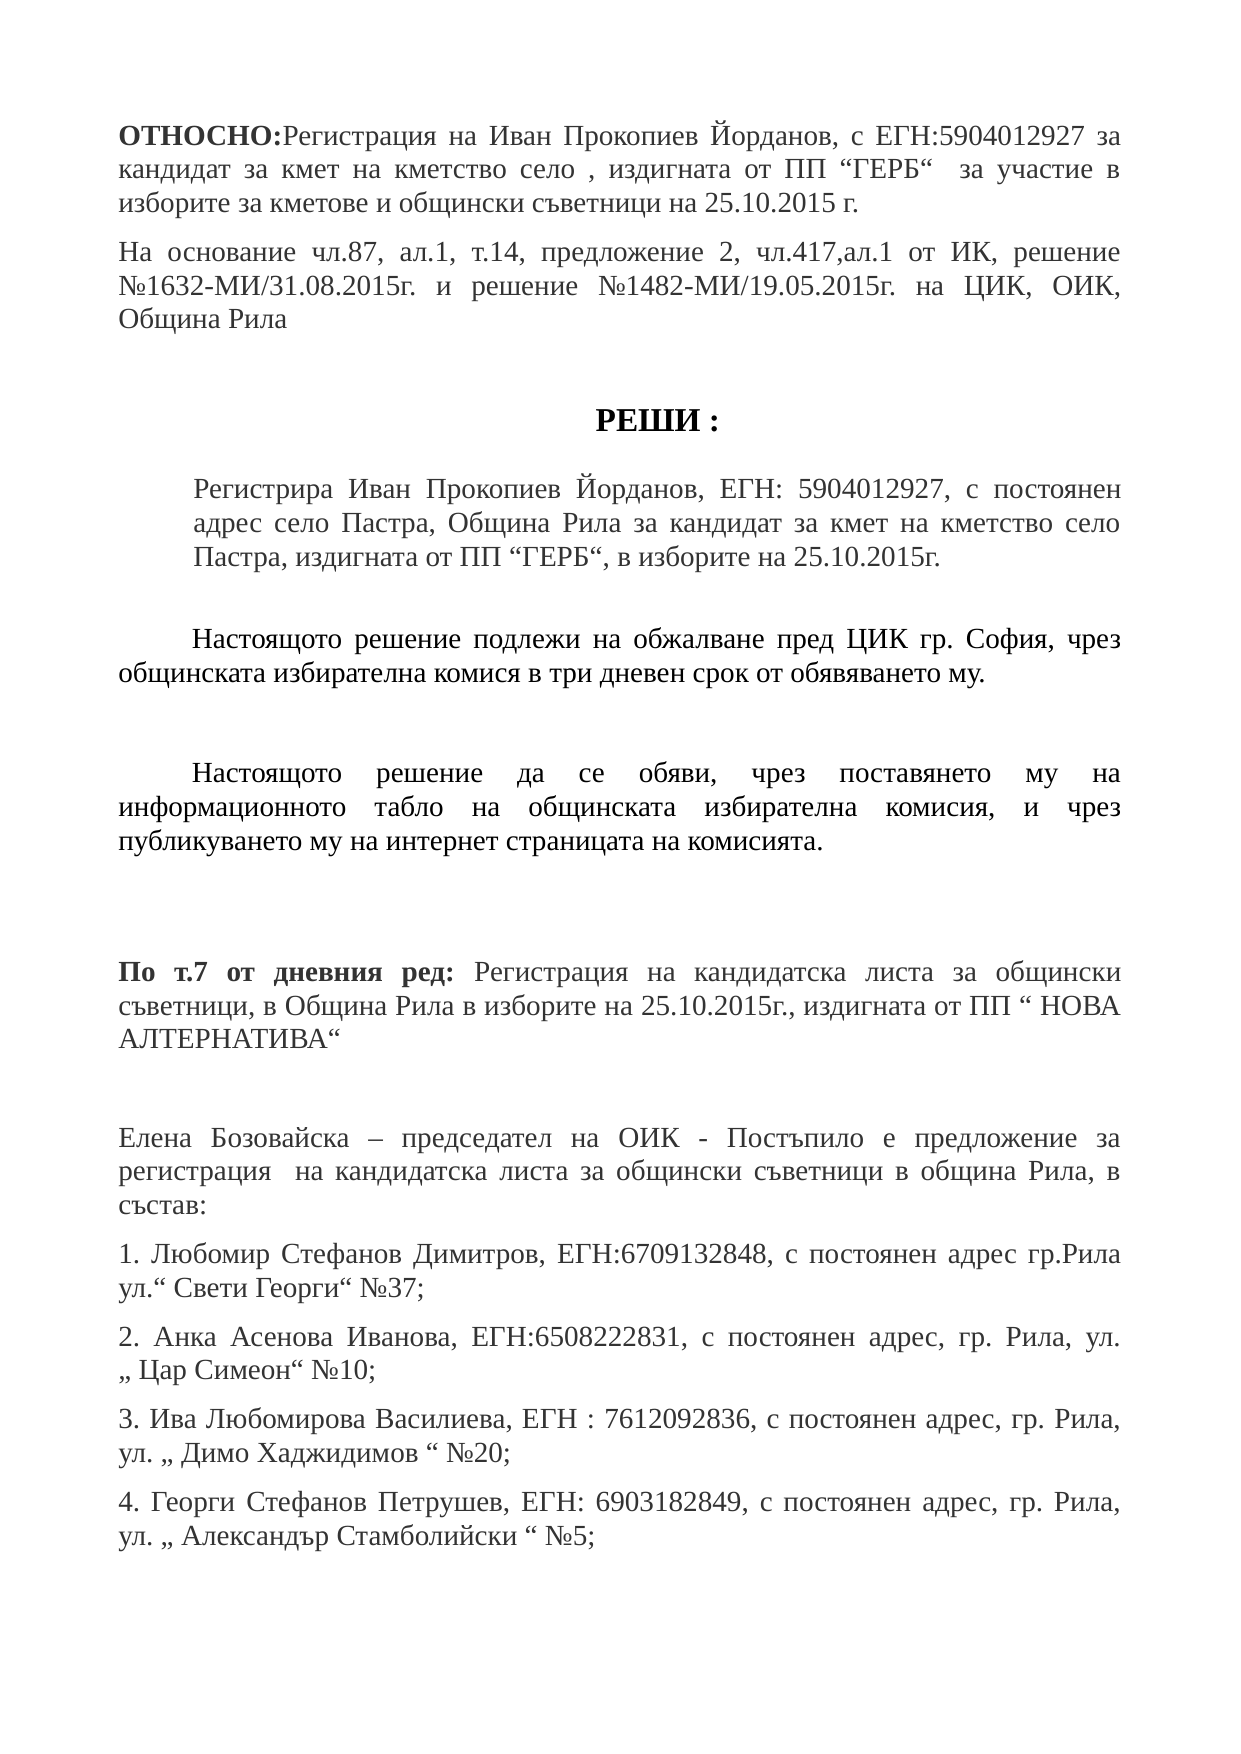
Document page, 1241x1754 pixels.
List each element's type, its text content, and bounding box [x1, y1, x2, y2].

list 1. Любомир Стефанов Димитров, ЕГН:6709132848, с постоянен адрес гр.Рила ул.“ Свети Георги“ №37; [118, 1236, 1122, 1303]
text Елена Бозовайска – председател на ОИК - Постъпило е предложение за регистрация на кандидатска листа за общински съветници в община Рила, в състав: [118, 1120, 1122, 1221]
text 3. Ива Любомирова Василиева, ЕГН : 7612092836, с постоянен адрес, гр. Рила, ул. „ Димо Хаджидимов “ №20; [118, 1402, 1122, 1469]
text Настоящото решение подлежи на обжалване пред ЦИК гр. София, чрез общинската избирателна комися в три дневен срок от обявяването му. [118, 621, 1122, 688]
list 4. Георги Стефанов Петрушев, ЕГН: 6903182849, с постоянен адрес, гр. Рила, ул. „ Александър Стамболийски “ №5; [118, 1484, 1122, 1551]
list 2. Анка Асенова Иванова, ЕГН:6508222831, с постоянен адрес, гр. Рила, ул. „ Цар Симеон“ №10; [118, 1319, 1122, 1386]
text На основание чл.87, ал.1, т.14, предложение 2, чл.417,ал.1 от ИК, решение №1632-МИ/31.08.2015г. и решение №1482-МИ/19.05.2015г. на ЦИК, ОИК, Община Рила [118, 234, 1122, 335]
list Регистрира Иван Прокопиев Йорданов, ЕГН: 5904012927, с постоянен адрес село Пастра, Община Рила за кандидат за кмет на кметство село Пастра, издигната от ПП “ГЕРБ“, в изборите на 25.10.2015г. [156, 472, 1122, 572]
text ОТНОСНО:Регистрация на Иван Прокопиев Йорданов, с ЕГН:5904012927 за кандидат за кмет на кметство село , издигната от ПП “ГЕРБ“ за участие в изборите за кметове и общински съветници на 25.10.2015 г. [118, 118, 1122, 219]
text Настоящото решение да се обяви, чрез поставянето му на информационното табло на общинската избирателна комисия, и чрез публикуването му на интернет страницата на комисията. [118, 756, 1122, 856]
text По т.7 от дневния ред: Регистрация на кандидатска листа за общински съветници, в Община Рила в изборите на 25.10.2015г., издигната от ПП “ НОВА АЛТЕРНАТИВА“ [118, 954, 1122, 1055]
list РЕШИ : [156, 400, 1122, 438]
